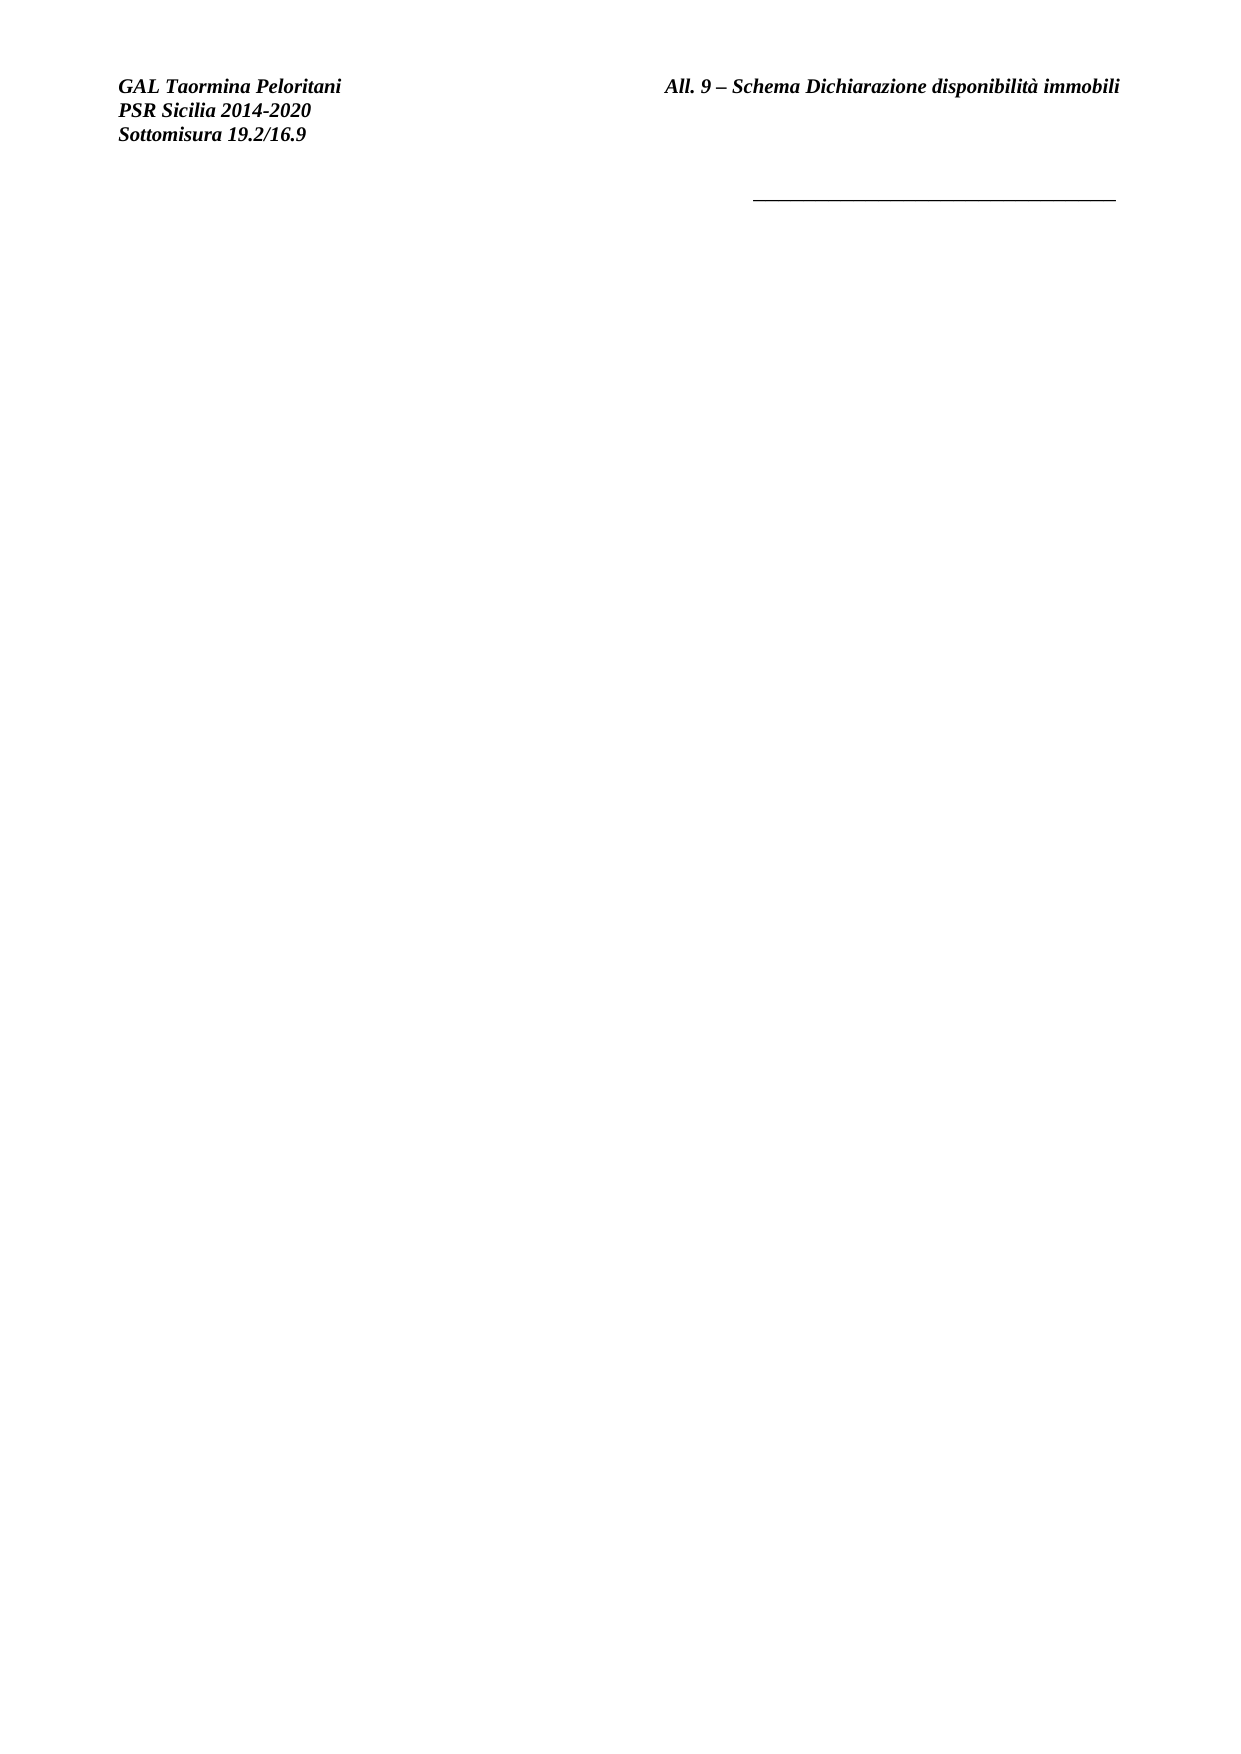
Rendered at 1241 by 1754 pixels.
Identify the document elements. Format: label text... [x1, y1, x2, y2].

text _____________________________ [753, 175, 1122, 203]
